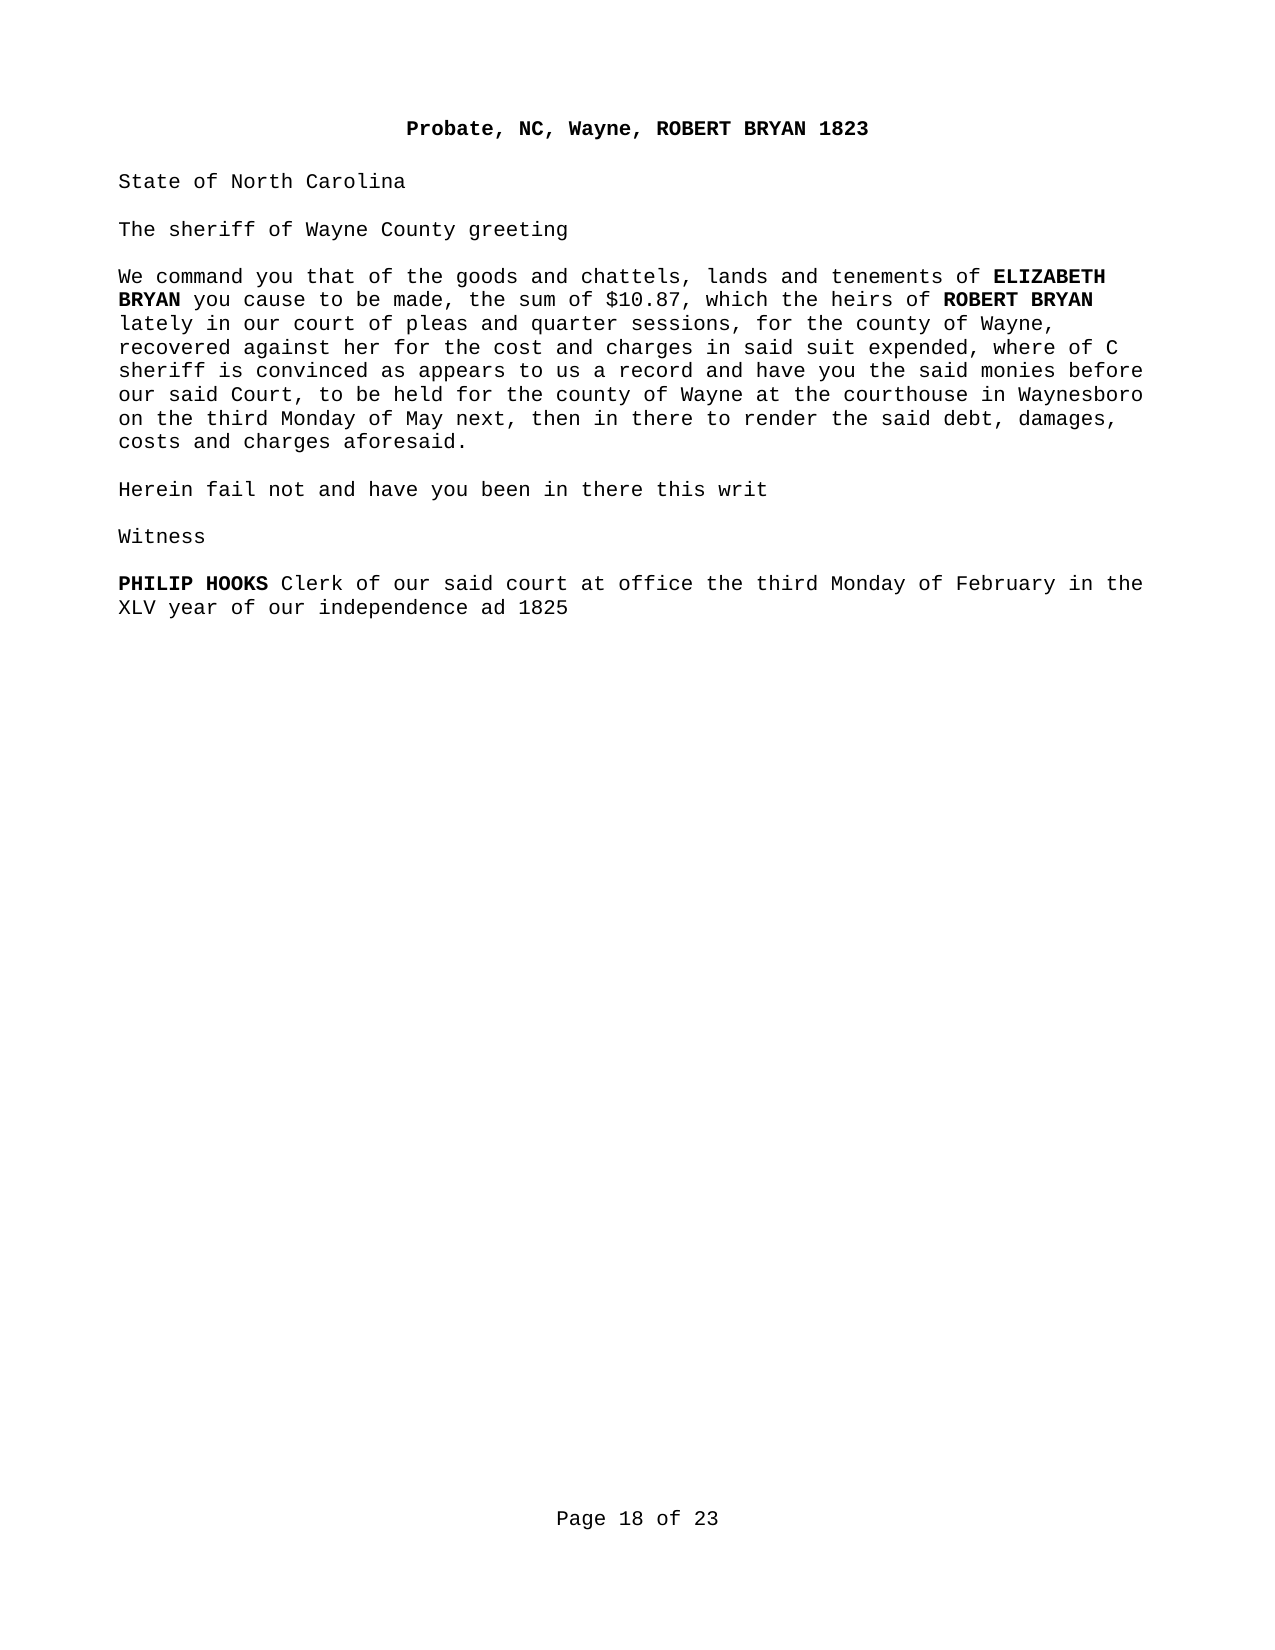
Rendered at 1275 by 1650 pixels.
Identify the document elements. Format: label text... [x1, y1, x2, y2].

text The sheriff of Wayne County greeting [118, 218, 1157, 242]
text Philip hooks Clerk of our said court at office the third Monday of February in the XLV year of our independence ad 1825 [118, 573, 1157, 621]
text State of North Carolina [118, 171, 1157, 195]
text Herein fail not and have you been in there this writ [118, 479, 1157, 502]
text Witness [118, 526, 1157, 549]
text We command you that of the goods and chattels, lands and tenements of Elizabeth Bryan you cause to be made, the sum of $10.87, which the heirs of Robert Bryan lately in our court of pleas and quarter sessions, for the county of Wayne, recovered against her for the cost and charges in said suit expended, where of C sheriff is convinced as appears to us a record and have you the said monies before our said Court, to be held for the county of Wayne at the courthouse in Waynesboro on the third Monday of May next, then in there to render the said debt, damages, costs and charges aforesaid. [118, 266, 1157, 455]
